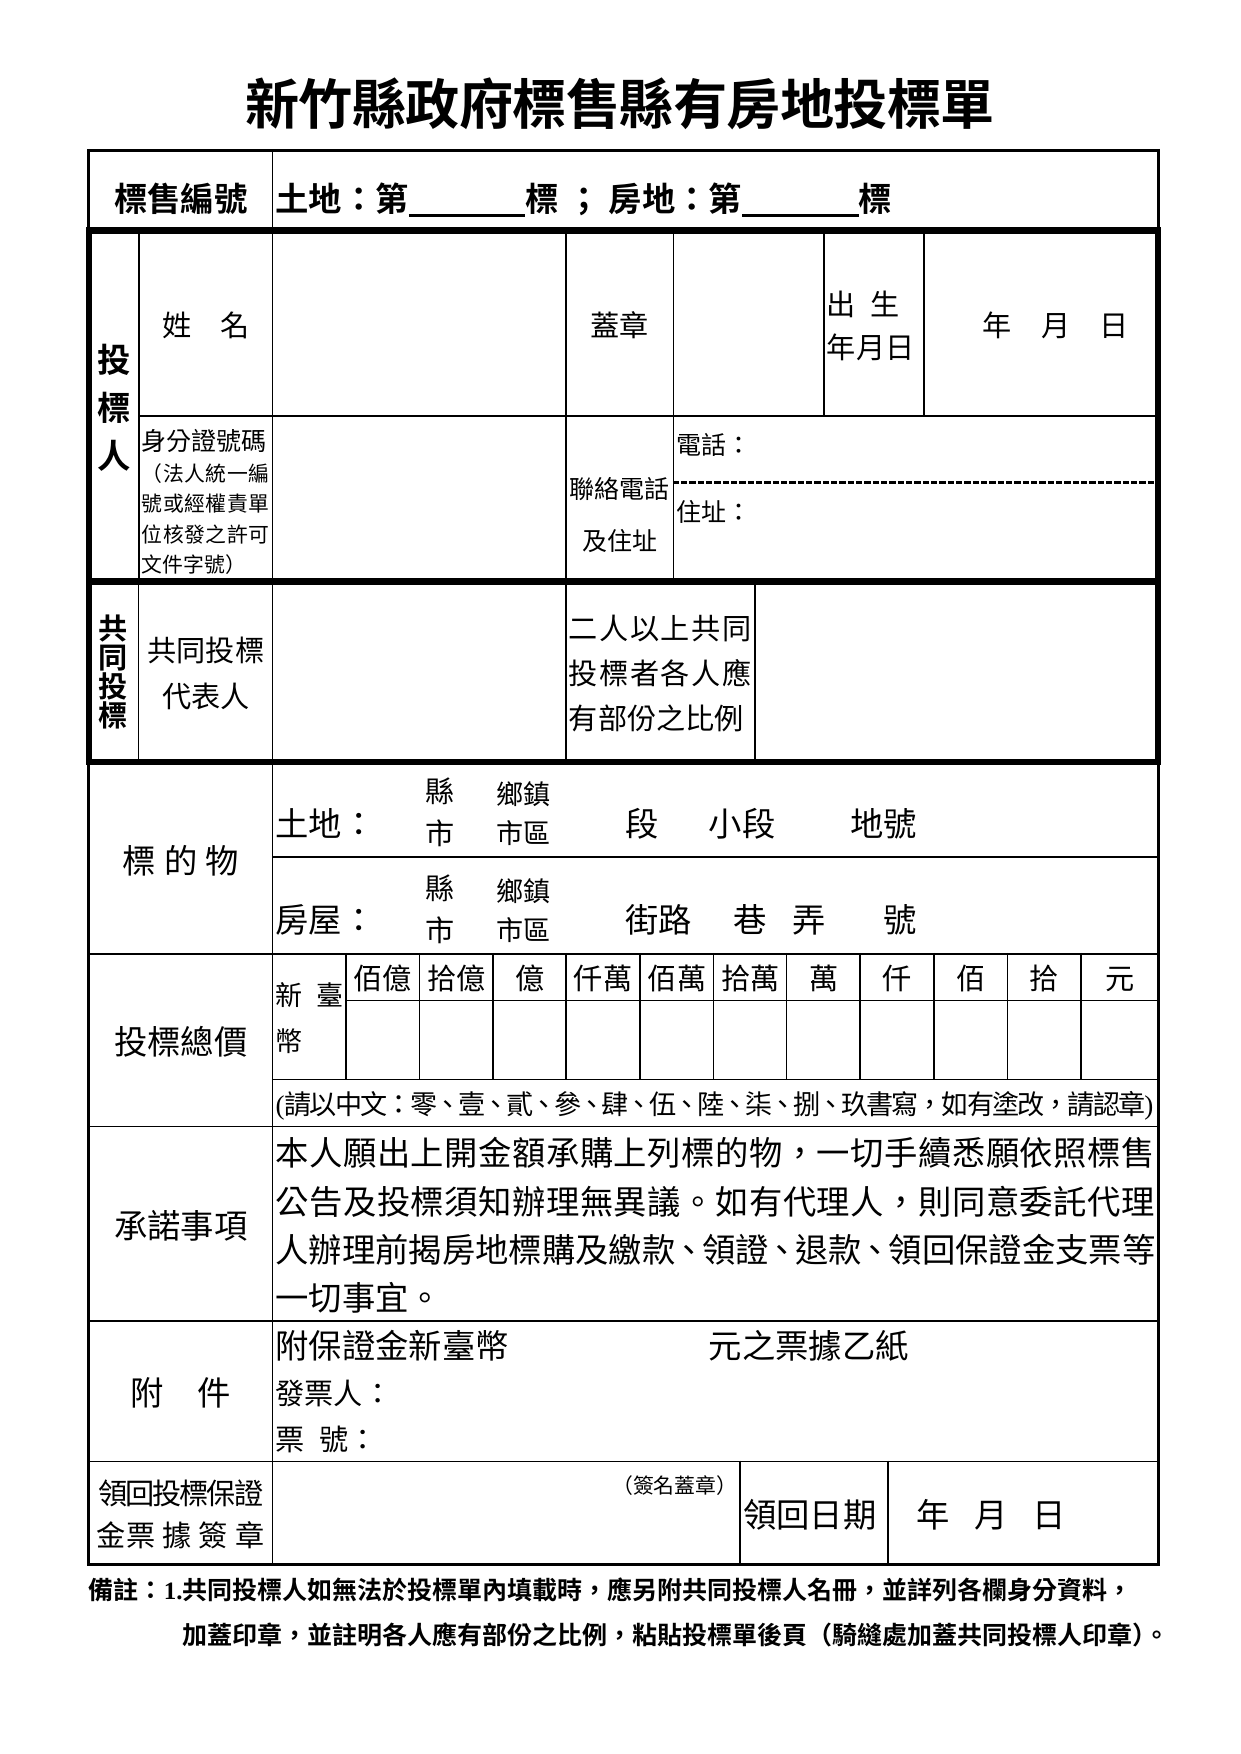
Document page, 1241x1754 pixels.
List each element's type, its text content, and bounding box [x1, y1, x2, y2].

table_cell 二人以上共同投標者各人應有部份之比例 [567, 585, 754, 759]
table_cell 佰億 [347, 955, 419, 1000]
table_cell 本人願出上開金額承購上列標的物，一切手續悉願依照標售公告及投標須知辦理無異議。如有代理人，則同意委託代理人辦理前揭房地標購及繳款、領證、退款、領回保證金支票等一切事宜。 [273, 1127, 1157, 1320]
table_cell 聯絡電話及住址 [567, 417, 673, 578]
table_cell 投標人 [92, 234, 138, 578]
table_header 土地：第 標 ； 房地：第 標 [273, 152, 1157, 227]
table_cell 標 的 物 [90, 765, 272, 953]
table_cell 年 月 日 [925, 234, 1155, 415]
text 備註：1.共同投標人如無法於投標單內填載時，應另附共同投標人名冊，並詳列各欄身分資料，加蓋印章，並註明各人應有部份之比例，粘貼投標單後頁（騎縫處加蓋共同投標人印章）。 [89, 1566, 1152, 1657]
table_cell 附保證金新臺幣 元之票據乙紙 發票人： 票 號： [273, 1322, 1157, 1461]
table_cell （簽名蓋章） [273, 1462, 739, 1563]
table_cell 土地： 縣 市 鄉鎮市區 段 小段 地號 [273, 765, 1157, 856]
table_header 標售編號 [90, 152, 272, 227]
table_cell 領回投標保證金票 據 簽 章 [90, 1462, 272, 1563]
table_cell 投標總價 [90, 955, 272, 1126]
table_cell 拾億 [420, 955, 492, 1000]
table_cell 電話： [674, 417, 1155, 481]
table_cell [861, 1001, 933, 1079]
table_cell [273, 585, 565, 759]
table_cell 元 [1082, 955, 1157, 1000]
table_cell 姓 名 [140, 234, 272, 415]
table_cell [935, 1001, 1007, 1079]
table_cell [641, 1001, 713, 1079]
table_cell 出 生 年月日 [825, 234, 923, 415]
table_cell 住址： [674, 481, 1155, 578]
table_cell 承諾事項 [90, 1127, 272, 1320]
table_cell [347, 1001, 419, 1079]
text 新竹縣政府標售縣有房地投標單 [89, 61, 1152, 140]
table_cell 億 [494, 955, 565, 1000]
table_cell 新臺幣 [273, 955, 345, 1079]
table_cell [494, 1001, 565, 1079]
table_cell 領回日期 [741, 1462, 887, 1563]
table_cell 拾 [1008, 955, 1080, 1000]
table_cell [674, 234, 823, 415]
table_cell 佰 [935, 955, 1007, 1000]
table_cell 蓋章 [567, 234, 673, 415]
table_cell 身分證號碼 （法人統一編號或經權責單位核發之許可文件字號） [140, 417, 272, 578]
table_cell 拾萬 [714, 955, 786, 1000]
table_cell [420, 1001, 492, 1079]
table_cell [714, 1001, 786, 1079]
table_cell 仟 [861, 955, 933, 1000]
table_cell [787, 1001, 859, 1079]
table_cell [756, 585, 1155, 759]
table_cell 佰萬 [641, 955, 713, 1000]
table_cell [1082, 1001, 1157, 1079]
table_cell [273, 417, 565, 578]
table_cell 附 件 [90, 1322, 272, 1461]
table_cell 共同投標 [92, 585, 138, 759]
table_cell 共同投標代表人 [139, 585, 272, 759]
table_cell [1008, 1001, 1080, 1079]
table_cell 房屋： 縣 市 鄉鎮市區 街路 巷 弄 號 [273, 858, 1157, 953]
table_cell (請以中文：零、壹、貳、參、肆、伍、陸、柒、捌、玖書寫，如有塗改，請認章) [273, 1080, 1157, 1126]
table_cell 年 月 日 [889, 1462, 1157, 1563]
table_cell 仟萬 [567, 955, 639, 1000]
table_cell 萬 [787, 955, 859, 1000]
table_cell [273, 234, 565, 415]
table_cell [567, 1001, 639, 1079]
